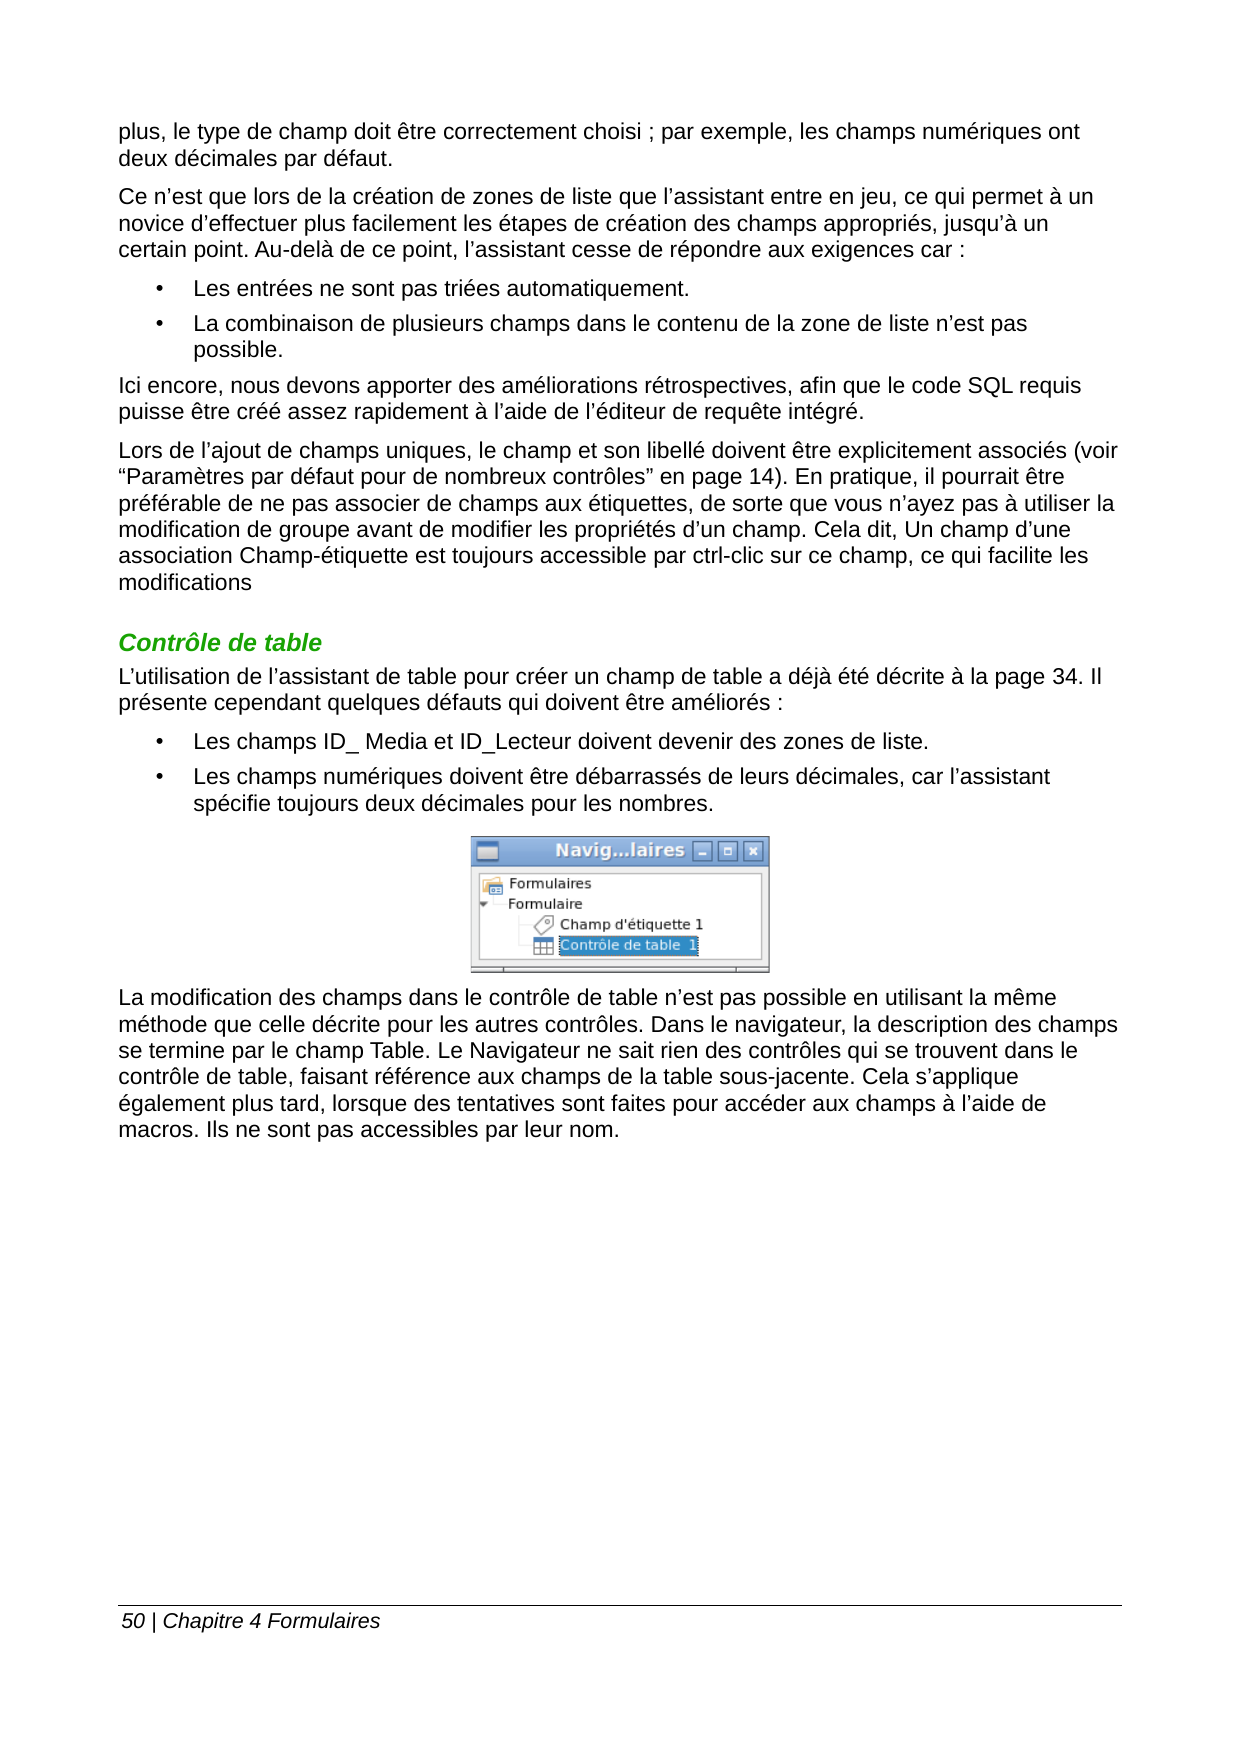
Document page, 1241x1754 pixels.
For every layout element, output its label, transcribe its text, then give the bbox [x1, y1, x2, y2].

text L’utilisation de l’assistant de table pour créer un champ de table a déjà été décrite à la page 34. Il présente cependant quelques défauts qui doivent être améliorés : [118, 663, 1122, 716]
text plus, le type de champ doit être correctement choisi ; par exemple, les champs numériques ont deux décimales par défaut. [118, 118, 1122, 171]
list La combinaison de plusieurs champs dans le contenu de la zone de liste n’est pas possible. [156, 310, 1122, 363]
list Les entrées ne sont pas triées automatiquement. [156, 275, 1122, 301]
subtitle Contrôle de table [118, 628, 1122, 657]
picture [470, 836, 770, 973]
text Ici encore, nous devons apporter des améliorations rétrospectives, afin que le code SQL requis puisse être créé assez rapidement à l’aide de l’éditeur de requête intégré. [118, 372, 1122, 424]
list Les champs numériques doivent être débarrassés de leurs décimales, car l’assistant spécifie toujours deux décimales pour les nombres. [156, 763, 1122, 816]
list Les champs ID_ Media et ID_Lecteur doivent devenir des zones de liste. [156, 728, 1122, 754]
text La modification des champs dans le contrôle de table n’est pas possible en utilisant la même méthode que celle décrite pour les autres contrôles. Dans le navigateur, la description des champs se termine par le champ Table. Le Navigateur ne sait rien des contrôles qui se trouvent dans le contrôle de table, faisant référence aux champs de la table sous-jacente. Cela s’applique également plus tard, lorsque des tentatives sont faites pour accéder aux champs à l’aide de macros. Ils ne sont pas accessibles par leur nom. [118, 984, 1122, 1142]
text Lors de l’ajout de champs uniques, le champ et son libellé doivent être explicitement associés (voir “Paramètres par défaut pour de nombreux contrôles” en page 14). En pratique, il pourrait être préférable de ne pas associer de champs aux étiquettes, de sorte que vous n’ayez pas à utiliser la modification de groupe avant de modifier les propriétés d’un champ. Cela dit, Un champ d’une association Champ-étiquette est toujours accessible par ctrl-clic sur ce champ, ce qui facilite les modifications [118, 437, 1122, 595]
text Ce n’est que lors de la création de zones de liste que l’assistant entre en jeu, ce qui permet à un novice d’effectuer plus facilement les étapes de création des champs appropriés, jusqu’à un certain point. Au-delà de ce point, l’assistant cesse de répondre aux exigences car : [118, 183, 1122, 262]
